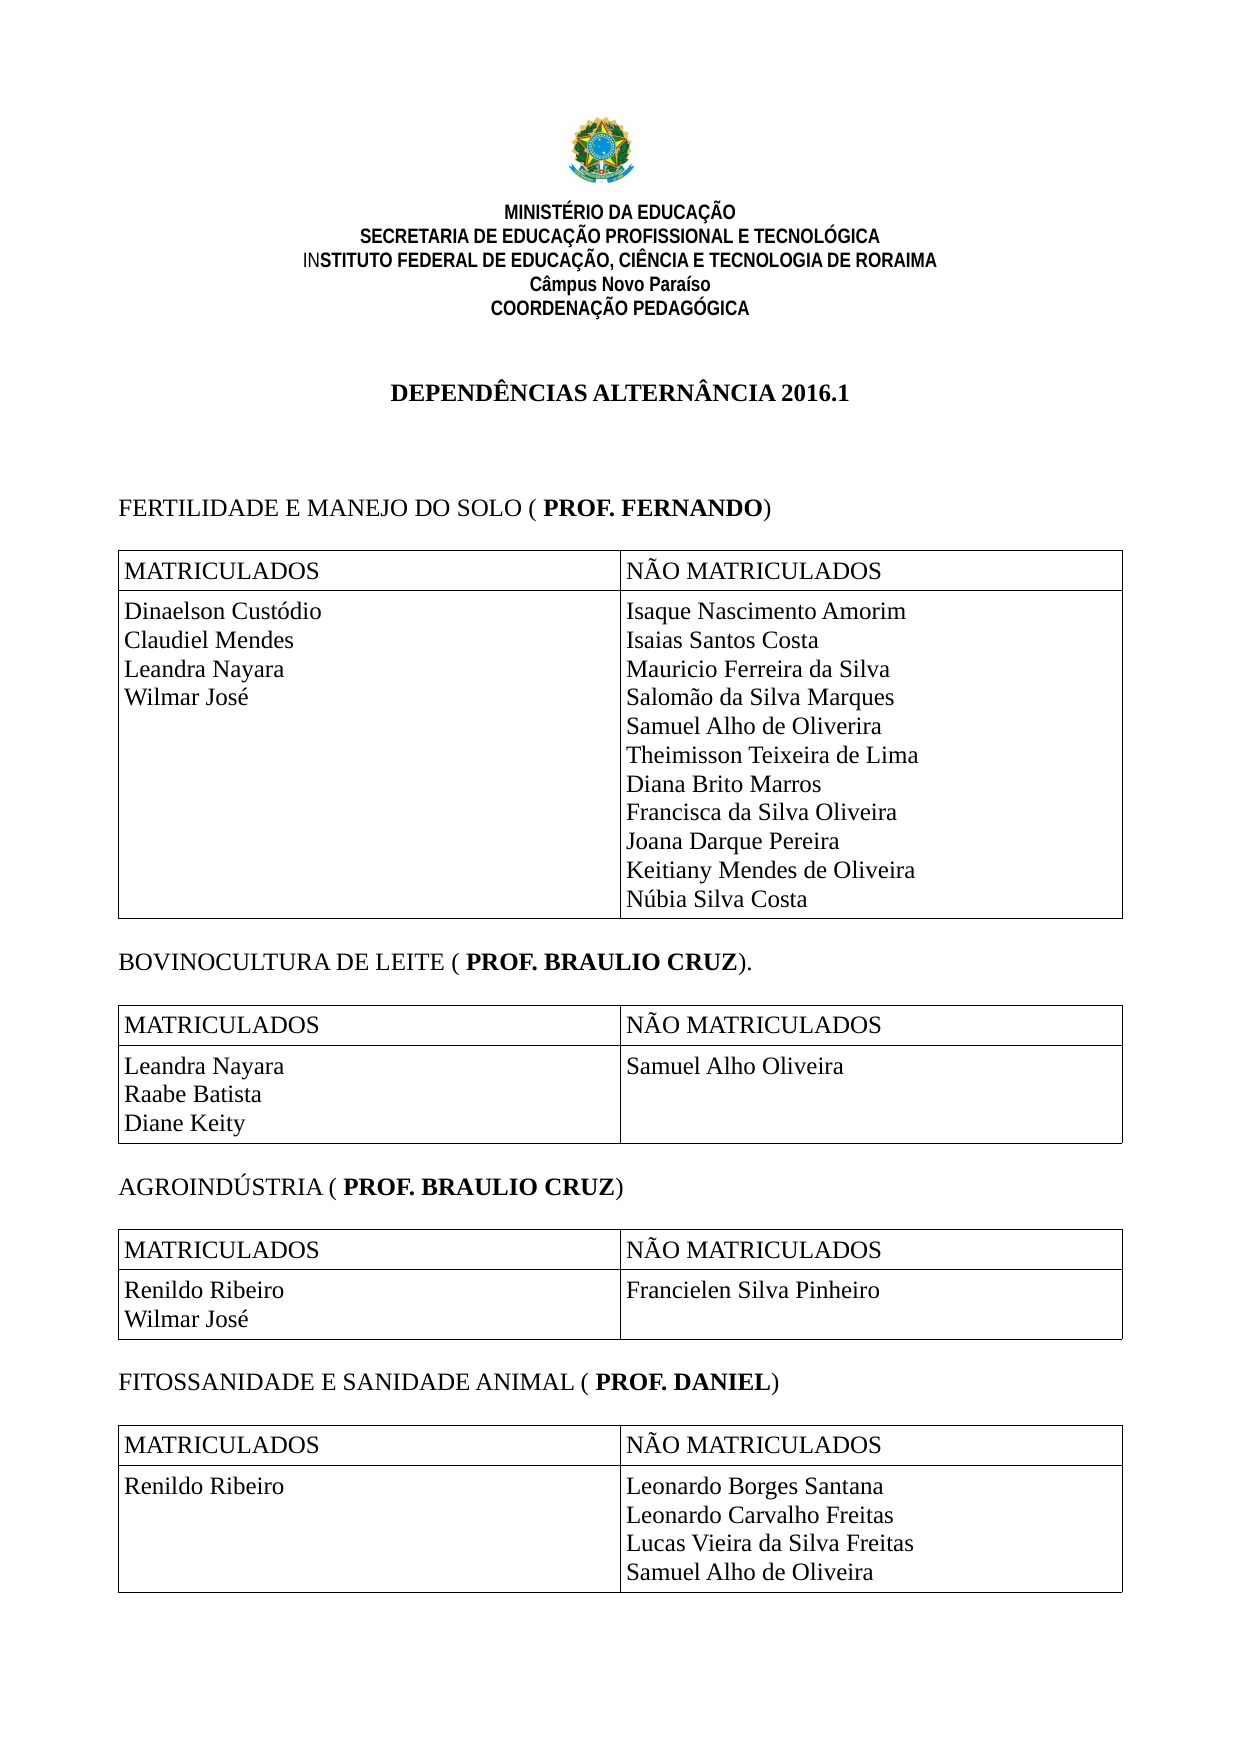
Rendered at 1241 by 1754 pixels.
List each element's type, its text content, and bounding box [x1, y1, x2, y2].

table_cell Leandra Nayara Raabe Batista Diane Keity [119, 1046, 620, 1143]
table_header NÃO MATRICULADOS [621, 1426, 1122, 1465]
text FITOSSANIDADE E SANIDADE ANIMAL ( PROF. DANIEL) [118, 1367, 1122, 1396]
text FERTILIDADE E MANEJO DO SOLO ( PROF. FERNANDO) [118, 493, 1122, 521]
table_cell Samuel Alho Oliveira [621, 1046, 1122, 1143]
table_cell Isaque Nascimento Amorim Isaias Santos Costa Mauricio Ferreira da Silva Salomão da Silva Marques Samuel Alho de Oliverira Theimisson Teixeira de Lima Diana Brito Marros Francisca da Silva Oliveira Joana Darque Pereira Keitiany Mendes de Oliveira Núbia Silva Costa [621, 591, 1122, 918]
text DEPENDÊNCIAS ALTERNÂNCIA 2016.1 [118, 378, 1122, 406]
table_cell Leonardo Borges Santana Leonardo Carvalho Freitas Lucas Vieira da Silva Freitas Samuel Alho de Oliveira [621, 1466, 1122, 1592]
table_header NÃO MATRICULADOS [621, 551, 1122, 590]
table_header MATRICULADOS [119, 1230, 620, 1269]
table_cell Dinaelson Custódio Claudiel Mendes Leandra Nayara Wilmar José [119, 591, 620, 918]
table_header MATRICULADOS [119, 551, 620, 590]
picture [568, 117, 635, 183]
table_header NÃO MATRICULADOS [621, 1230, 1122, 1269]
text AGROINDÚSTRIA ( PROF. BRAULIO CRUZ) [118, 1172, 1122, 1200]
table_cell Francielen Silva Pinheiro [621, 1270, 1122, 1338]
table_header MATRICULADOS [119, 1426, 620, 1465]
table_header MATRICULADOS [119, 1006, 620, 1045]
table_cell Renildo Ribeiro Wilmar José [119, 1270, 620, 1338]
text BOVINOCULTURA DE LEITE ( PROF. BRAULIO CRUZ). [118, 947, 1122, 976]
table_cell Renildo Ribeiro [119, 1466, 620, 1592]
table_header NÃO MATRICULADOS [621, 1006, 1122, 1045]
